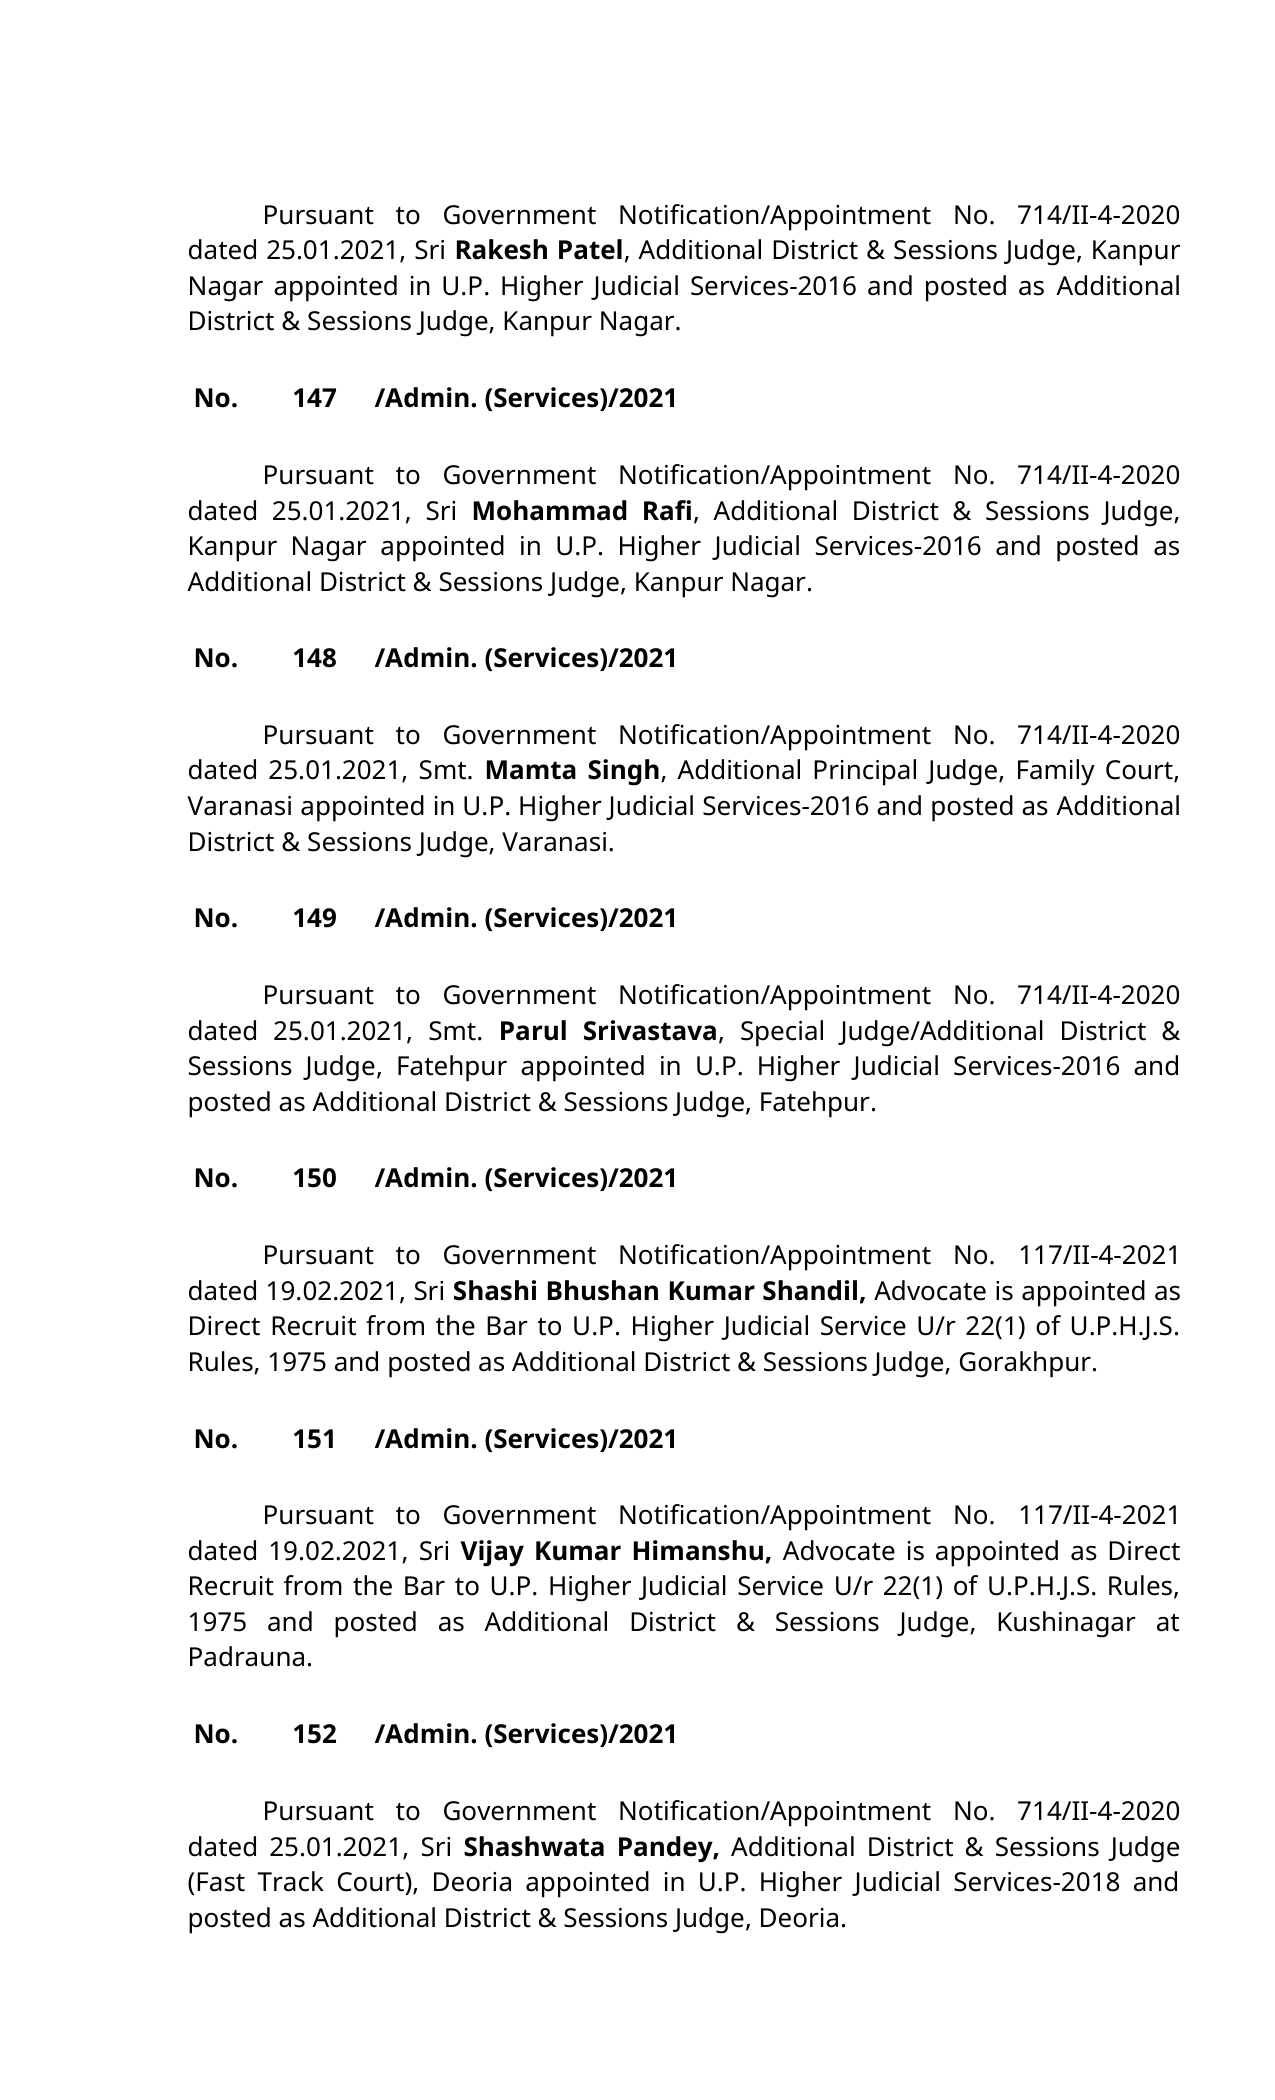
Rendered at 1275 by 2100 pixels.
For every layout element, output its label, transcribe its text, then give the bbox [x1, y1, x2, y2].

table_header [249, 374, 368, 421]
text Pursuant to Government Notification/Appointment No. 714/II-4-2020 dated 25.01.2021, Sri Mohammad Rafi, Additional District & Sessions Judge, Kanpur Nagar appointed in U.P. Higher Judicial Services-2016 and posted as Additional District & Sessions Judge, Kanpur Nagar. [187, 457, 1181, 599]
table_header No. [188, 374, 249, 421]
text Pursuant to Government Notification/Appointment No. 714/II-4-2020 dated 25.01.2021, Smt. Parul Srivastava, Special Judge/Additional District & Sessions Judge, Fatehpur appointed in U.P. Higher Judicial Services-2016 and posted as Additional District & Sessions Judge, Fatehpur. [187, 977, 1181, 1119]
table_header [249, 894, 368, 941]
table_header [249, 1415, 368, 1461]
text Pursuant to Government Notification/Appointment No. 714/II-4-2020 dated 25.01.2021, Sri Shashwata Pandey, Additional District & Sessions Judge (Fast Track Court), Deoria appointed in U.P. Higher Judicial Services-2018 and posted as Additional District & Sessions Judge, Deoria. [187, 1793, 1181, 1935]
table_header /Admin. (Services)/2021 [369, 634, 762, 681]
table_header No. [188, 1154, 249, 1201]
table_header [249, 634, 368, 681]
text Pursuant to Government Notification/Appointment No. 117/II-4-2021 dated 19.02.2021, Sri Shashi Bhushan Kumar Shandil, Advocate is appointed as Direct Recruit from the Bar to U.P. Higher Judicial Service U/r 22(1) of U.P.H.J.S. Rules, 1975 and posted as Additional District & Sessions Judge, Gorakhpur. [187, 1237, 1181, 1379]
table_header /Admin. (Services)/2021 [369, 894, 762, 941]
table_header No. [188, 894, 249, 941]
table_header No. [188, 634, 249, 681]
table_header No. [188, 1710, 249, 1757]
table_header /Admin. (Services)/2021 [369, 1415, 762, 1461]
text Pursuant to Government Notification/Appointment No. 714/II-4-2020 dated 25.01.2021, Sri Rakesh Patel, Additional District & Sessions Judge, Kanpur Nagar appointed in U.P. Higher Judicial Services-2016 and posted as Additional District & Sessions Judge, Kanpur Nagar. [187, 196, 1181, 338]
table_header /Admin. (Services)/2021 [369, 374, 762, 421]
table_header [249, 1154, 368, 1201]
table_header No. [188, 1415, 249, 1461]
table_header /Admin. (Services)/2021 [369, 1710, 762, 1757]
table_header [249, 1710, 368, 1757]
text Pursuant to Government Notification/Appointment No. 714/II-4-2020 dated 25.01.2021, Smt. Mamta Singh, Additional Principal Judge, Family Court, Varanasi appointed in U.P. Higher Judicial Services-2016 and posted as Additional District & Sessions Judge, Varanasi. [187, 717, 1181, 859]
table_header /Admin. (Services)/2021 [369, 1154, 762, 1201]
text Pursuant to Government Notification/Appointment No. 117/II-4-2021 dated 19.02.2021, Sri Vijay Kumar Himanshu, Advocate is appointed as Direct Recruit from the Bar to U.P. Higher Judicial Service U/r 22(1) of U.P.H.J.S. Rules, 1975 and posted as Additional District & Sessions Judge, Kushinagar at Padrauna. [187, 1497, 1181, 1674]
